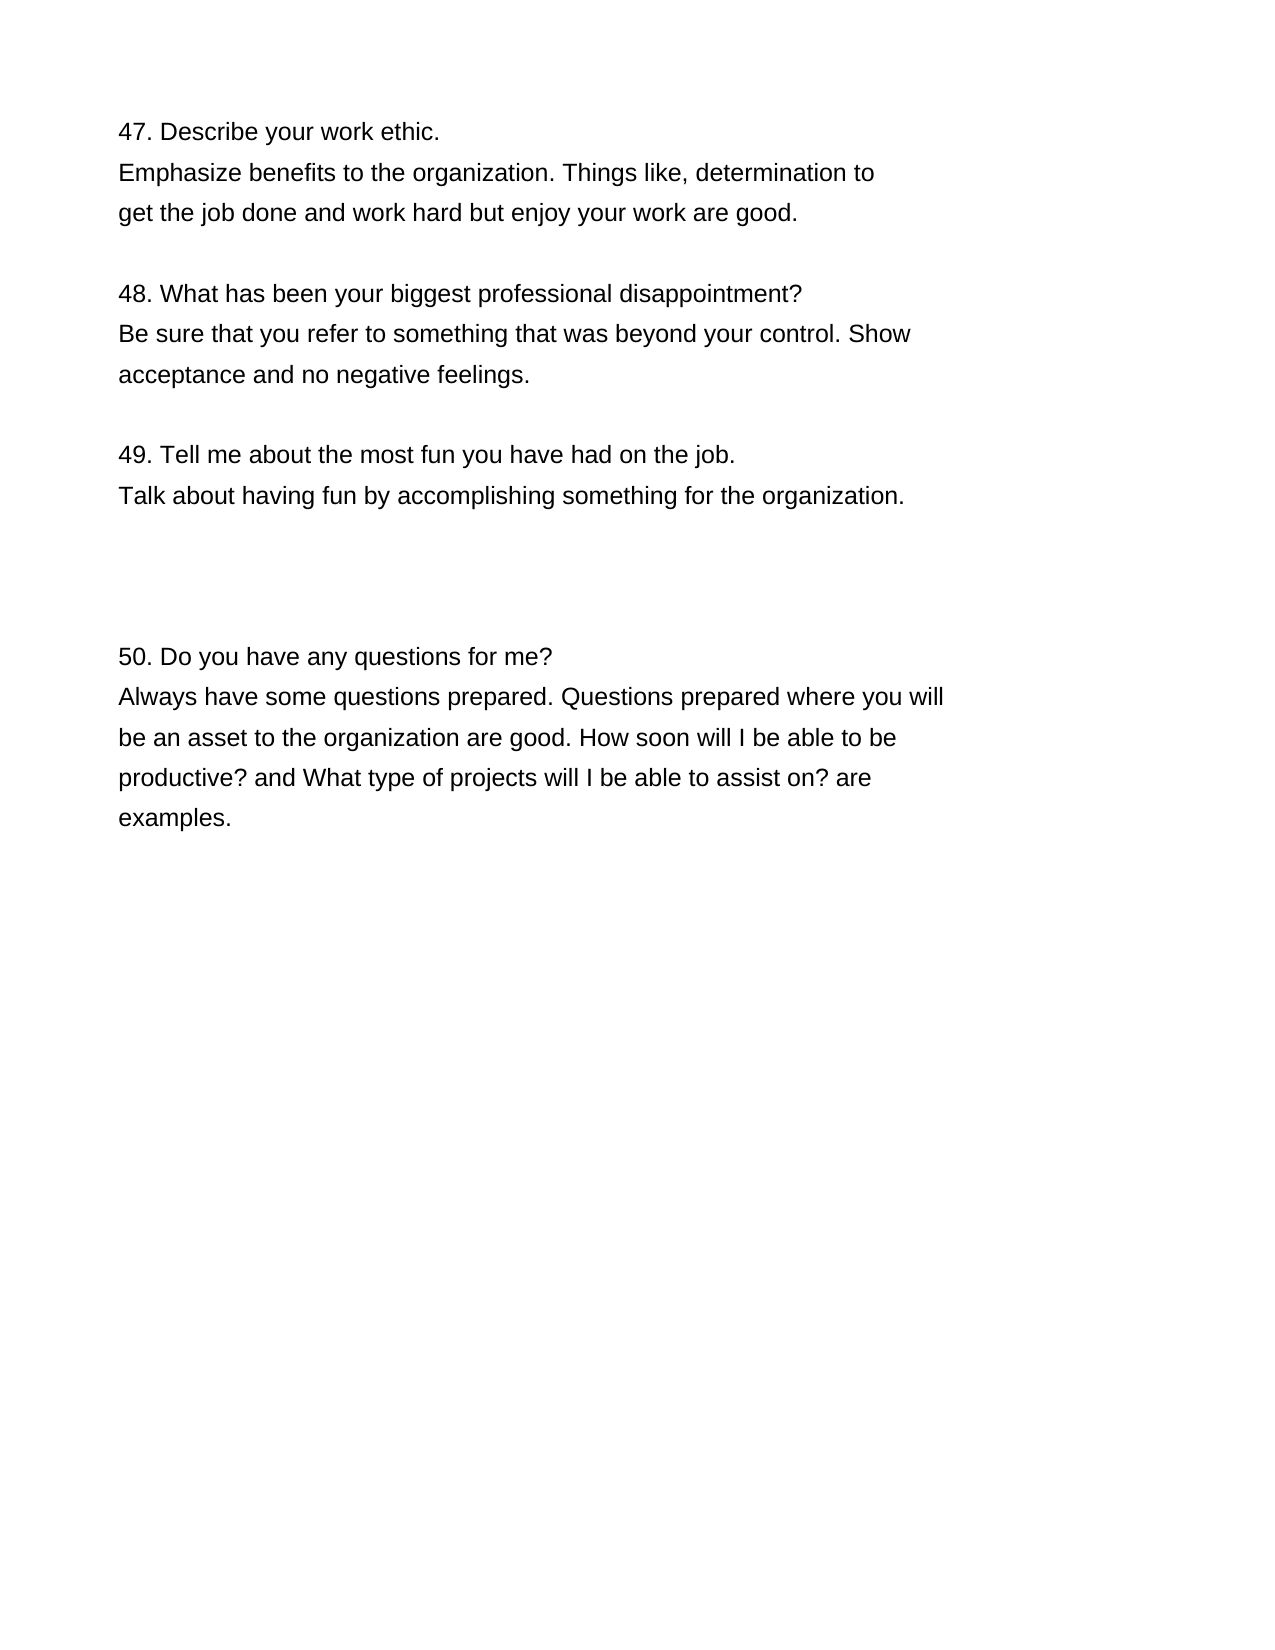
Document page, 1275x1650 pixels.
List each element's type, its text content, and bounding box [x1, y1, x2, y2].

text examples. [118, 804, 1157, 832]
text be an asset to the organization are good. How soon will I be able to be [118, 723, 1157, 751]
text Emphasize benefits to the organization. Things like, determination to [118, 158, 1157, 186]
text 48. What has been your biggest professional disappointment? [118, 279, 1157, 307]
text acceptance and no negative feelings. [118, 360, 1157, 388]
text get the job done and work hard but enjoy your work are good. [118, 199, 1157, 227]
text 47. Describe your work ethic. [118, 118, 1157, 146]
text Be sure that you refer to something that was beyond your control. Show [118, 320, 1157, 348]
text Talk about having fun by accomplishing something for the organization. [118, 481, 1157, 509]
text 50. Do you have any questions for me? [118, 642, 1157, 670]
text 49. Tell me about the most fun you have had on the job. [118, 441, 1157, 469]
text productive? and What type of projects will I be able to assist on? are [118, 764, 1157, 792]
text Always have some questions prepared. Questions prepared where you will [118, 683, 1157, 711]
